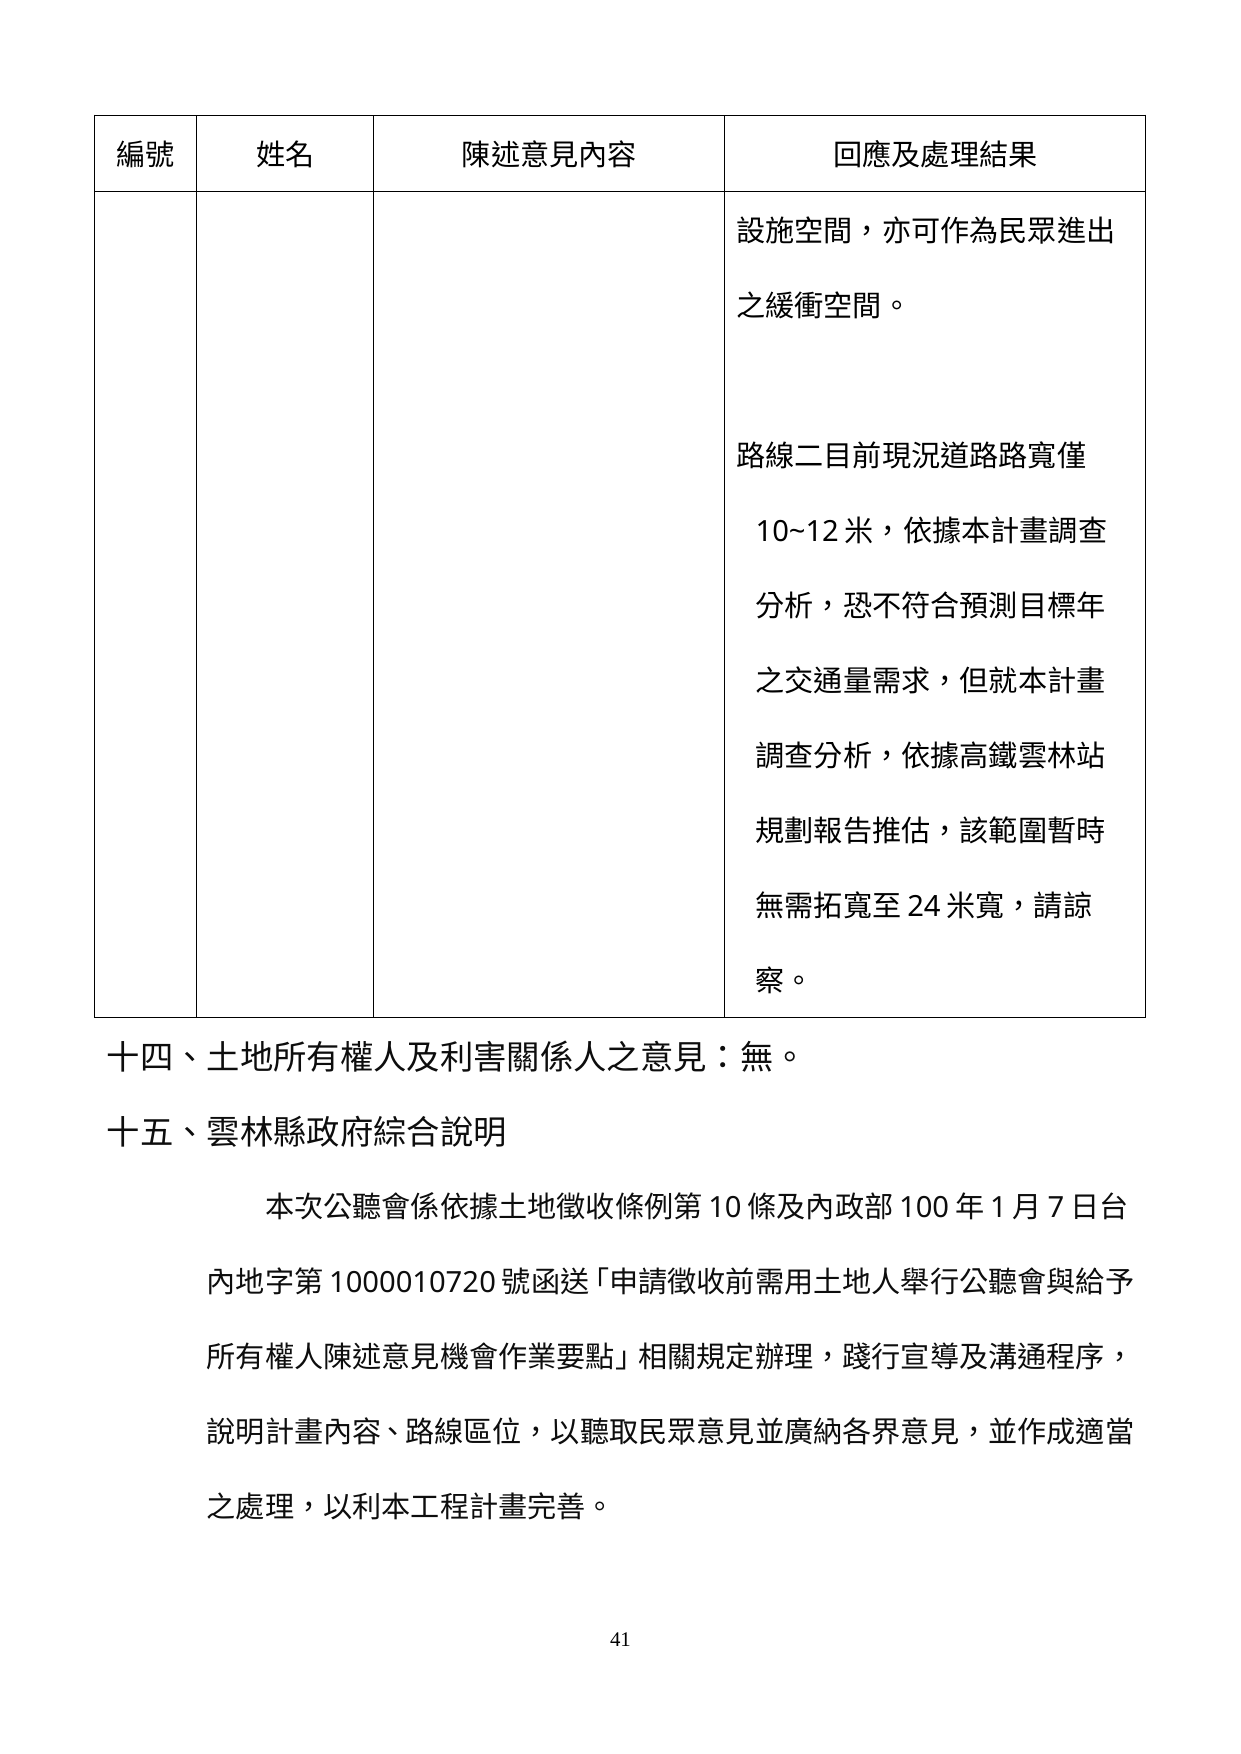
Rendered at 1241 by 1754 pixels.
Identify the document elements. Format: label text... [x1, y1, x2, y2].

table_cell [197, 192, 373, 1017]
table_cell [374, 192, 724, 1017]
text 十五、雲林縣政府綜合說明 [106, 1093, 1134, 1168]
table_header 姓名 [197, 116, 373, 191]
table_cell [95, 192, 196, 1017]
table_header 編號 [95, 116, 196, 191]
text 十四、土地所有權人及利害關係人之意見：無。 [106, 1018, 1134, 1093]
table_cell 設施空間，亦可作為民眾進出之緩衝空間。 路線二目前現況道路路寬僅10~12米，依據本計畫調查分析，恐不符合預測目標年之交通量需求，但就本計畫調查分析，依據高鐵雲林站規劃報告推估，該範圍暫時無需拓寬至24米寬，請諒察。 [725, 192, 1145, 1017]
table_header 陳述意見內容 [374, 116, 724, 191]
text 本次公聽會係依據土地徵收條例第10條及內政部100年1月7日台內地字第1000010720號函送「申請徵收前需用土地人舉行公聽會與給予所有權人陳述意見機會作業要點」相關規定辦理，踐行宣導及溝通程序，說明計畫內容、路線區位，以聽取民眾意見並廣納各界意見，並作成適當之處理，以利本工程計畫完善。 [206, 1168, 1134, 1543]
table_header 回應及處理結果 [725, 116, 1145, 191]
